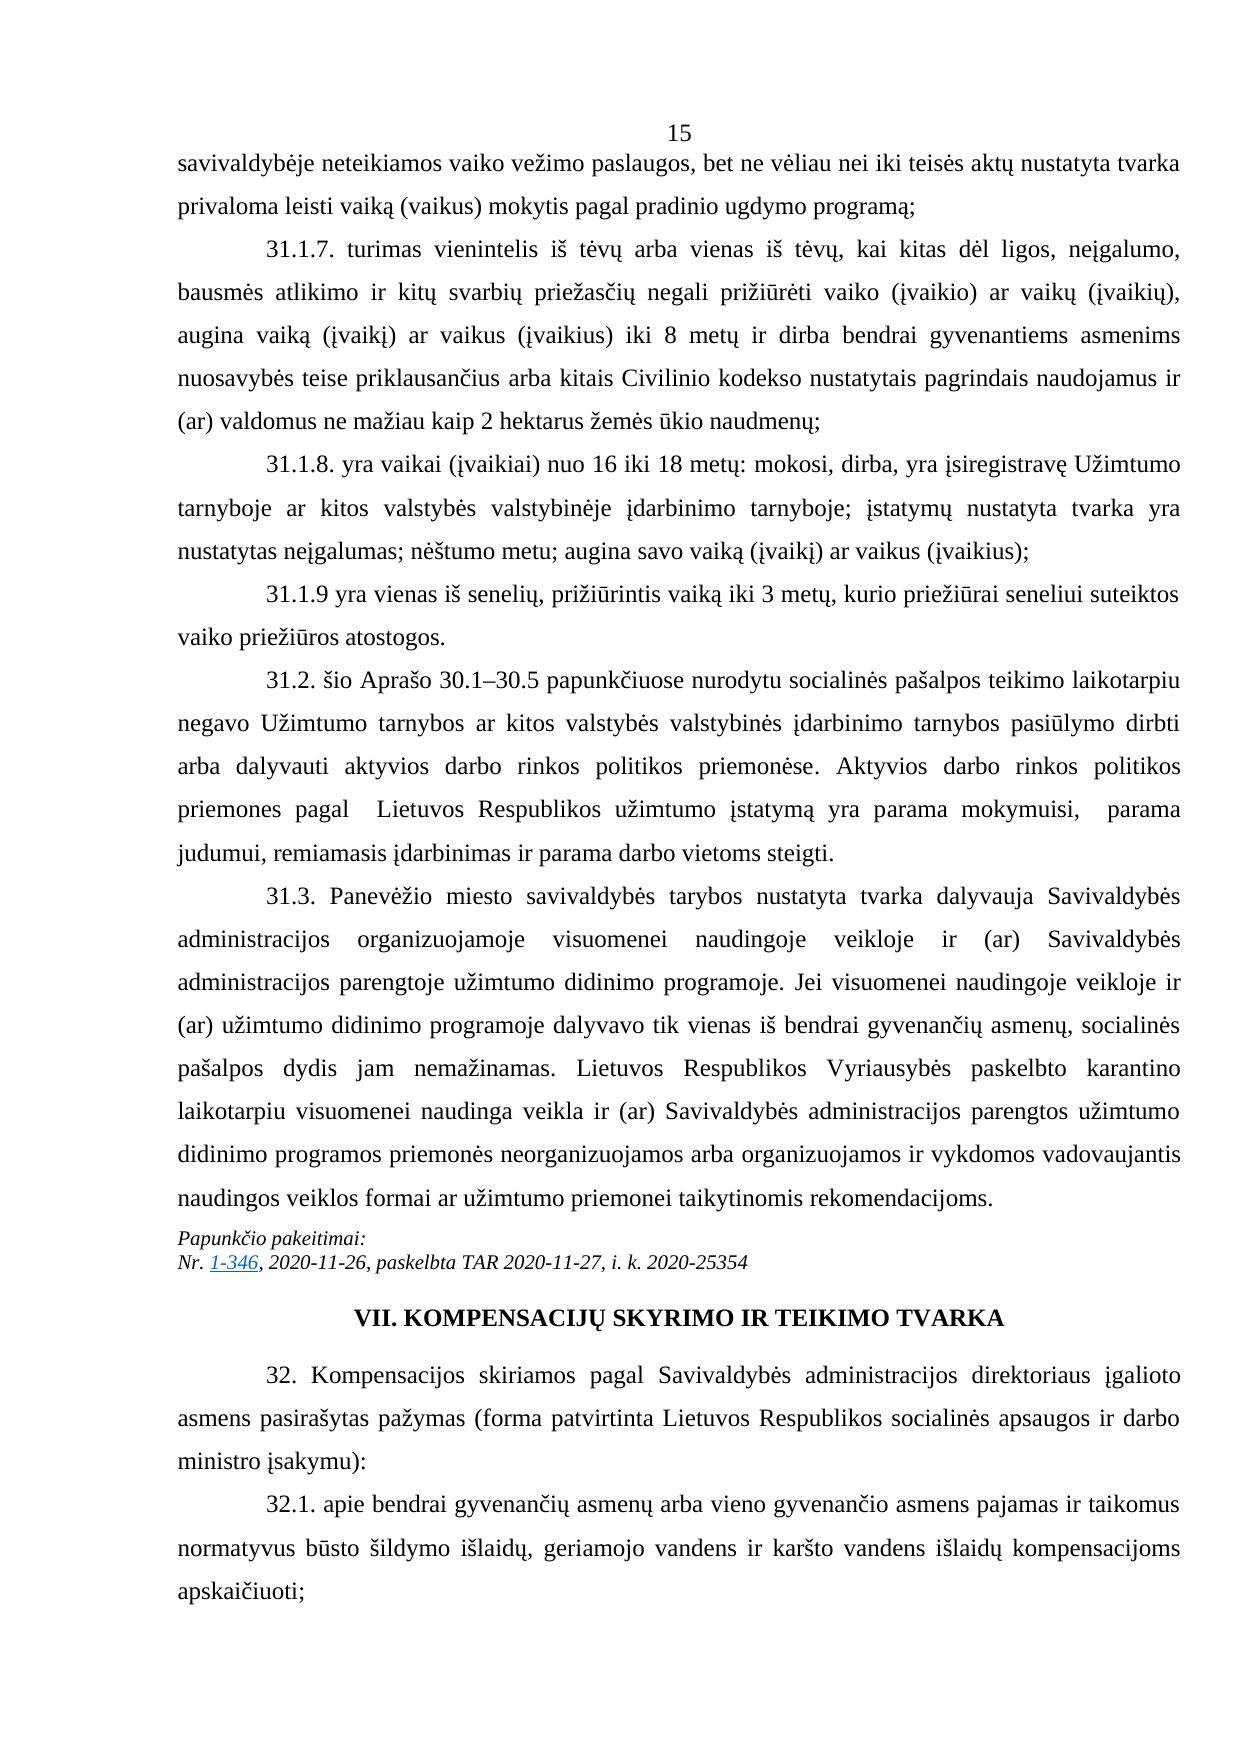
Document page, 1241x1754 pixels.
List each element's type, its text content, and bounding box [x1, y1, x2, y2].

text savivaldybėje neteikiamos vaiko vežimo paslaugos, bet ne vėliau nei iki teisės aktų nustatyta tvarka privaloma leisti vaiką (vaikus) mokytis pagal pradinio ugdymo programą; [177, 148, 1181, 219]
text Nr. 1-346, 2020-11-26, paskelbta TAR 2020-11-27, i. k. 2020-25354 [177, 1250, 1181, 1274]
text 32. Kompensacijos skiriamos pagal Savivaldybės administracijos direktoriaus įgalioto asmens pasirašytas pažymas (forma patvirtinta Lietuvos Respublikos socialinės apsaugos ir darbo ministro įsakymu): [177, 1360, 1181, 1475]
text 31.1.9 yra vienas iš senelių, prižiūrintis vaiką iki 3 metų, kurio priežiūrai seneliui suteiktos vaiko priežiūros atostogos. [177, 579, 1181, 651]
text 31.1.7. turimas vienintelis iš tėvų arba vienas iš tėvų, kai kitas dėl ligos, neįgalumo, bausmės atlikimo ir kitų svarbių priežasčių negali prižiūrėti vaiko (įvaikio) ar vaikų (įvaikių), augina vaiką (įvaikį) ar vaikus (įvaikius) iki 8 metų ir dirba bendrai gyvenantiems asmenims nuosavybės teise priklausančius arba kitais Civilinio kodekso nustatytais pagrindais naudojamus ir (ar) valdomus ne mažiau kaip 2 hektarus žemės ūkio naudmenų; [177, 234, 1181, 435]
text 31.1.8. yra vaikai (įvaikiai) nuo 16 iki 18 metų: mokosi, dirba, yra įsiregistravę Užimtumo tarnyboje ar kitos valstybės valstybinėje įdarbinimo tarnyboje; įstatymų nustatyta tvarka yra nustatytas neįgalumas; nėštumo metu; augina savo vaiką (įvaikį) ar vaikus (įvaikius); [177, 449, 1181, 564]
text 32.1. apie bendrai gyvenančių asmenų arba vieno gyvenančio asmens pajamas ir taikomus normatyvus būsto šildymo išlaidų, geriamojo vandens ir karšto vandens išlaidų kompensacijoms apskaičiuoti; [177, 1489, 1181, 1604]
text Papunkčio pakeitimai: [177, 1226, 1181, 1250]
text 31.3. Panevėžio miesto savivaldybės tarybos nustatyta tvarka dalyvauja Savivaldybės administracijos organizuojamoje visuomenei naudingoje veikloje ir (ar) Savivaldybės administracijos parengtoje užimtumo didinimo programoje. Jei visuomenei naudingoje veikloje ir (ar) užimtumo didinimo programoje dalyvavo tik vienas iš bendrai gyvenančių asmenų, socialinės pašalpos dydis jam nemažinamas. Lietuvos Respublikos Vyriausybės paskelbto karantino laikotarpiu visuomenei naudinga veikla ir (ar) Savivaldybės administracijos parengtos užimtumo didinimo programos priemonės neorganizuojamos arba organizuojamos ir vykdomos vadovaujantis naudingos veiklos formai ar užimtumo priemonei taikytinomis rekomendacijoms. [177, 881, 1181, 1211]
text VII. KOMPENSACIJŲ SKYRIMO IR TEIKIMO TVARKA [177, 1303, 1181, 1331]
text 31.2. šio Aprašo 30.1–30.5 papunkčiuose nurodytu socialinės pašalpos teikimo laikotarpiu negavo Užimtumo tarnybos ar kitos valstybės valstybinės įdarbinimo tarnybos pasiūlymo dirbti arba dalyvauti aktyvios darbo rinkos politikos priemonėse. Aktyvios darbo rinkos politikos priemones pagal Lietuvos Respublikos užimtumo įstatymą yra parama mokymuisi, parama judumui, remiamasis įdarbinimas ir parama darbo vietoms steigti. [177, 665, 1181, 866]
